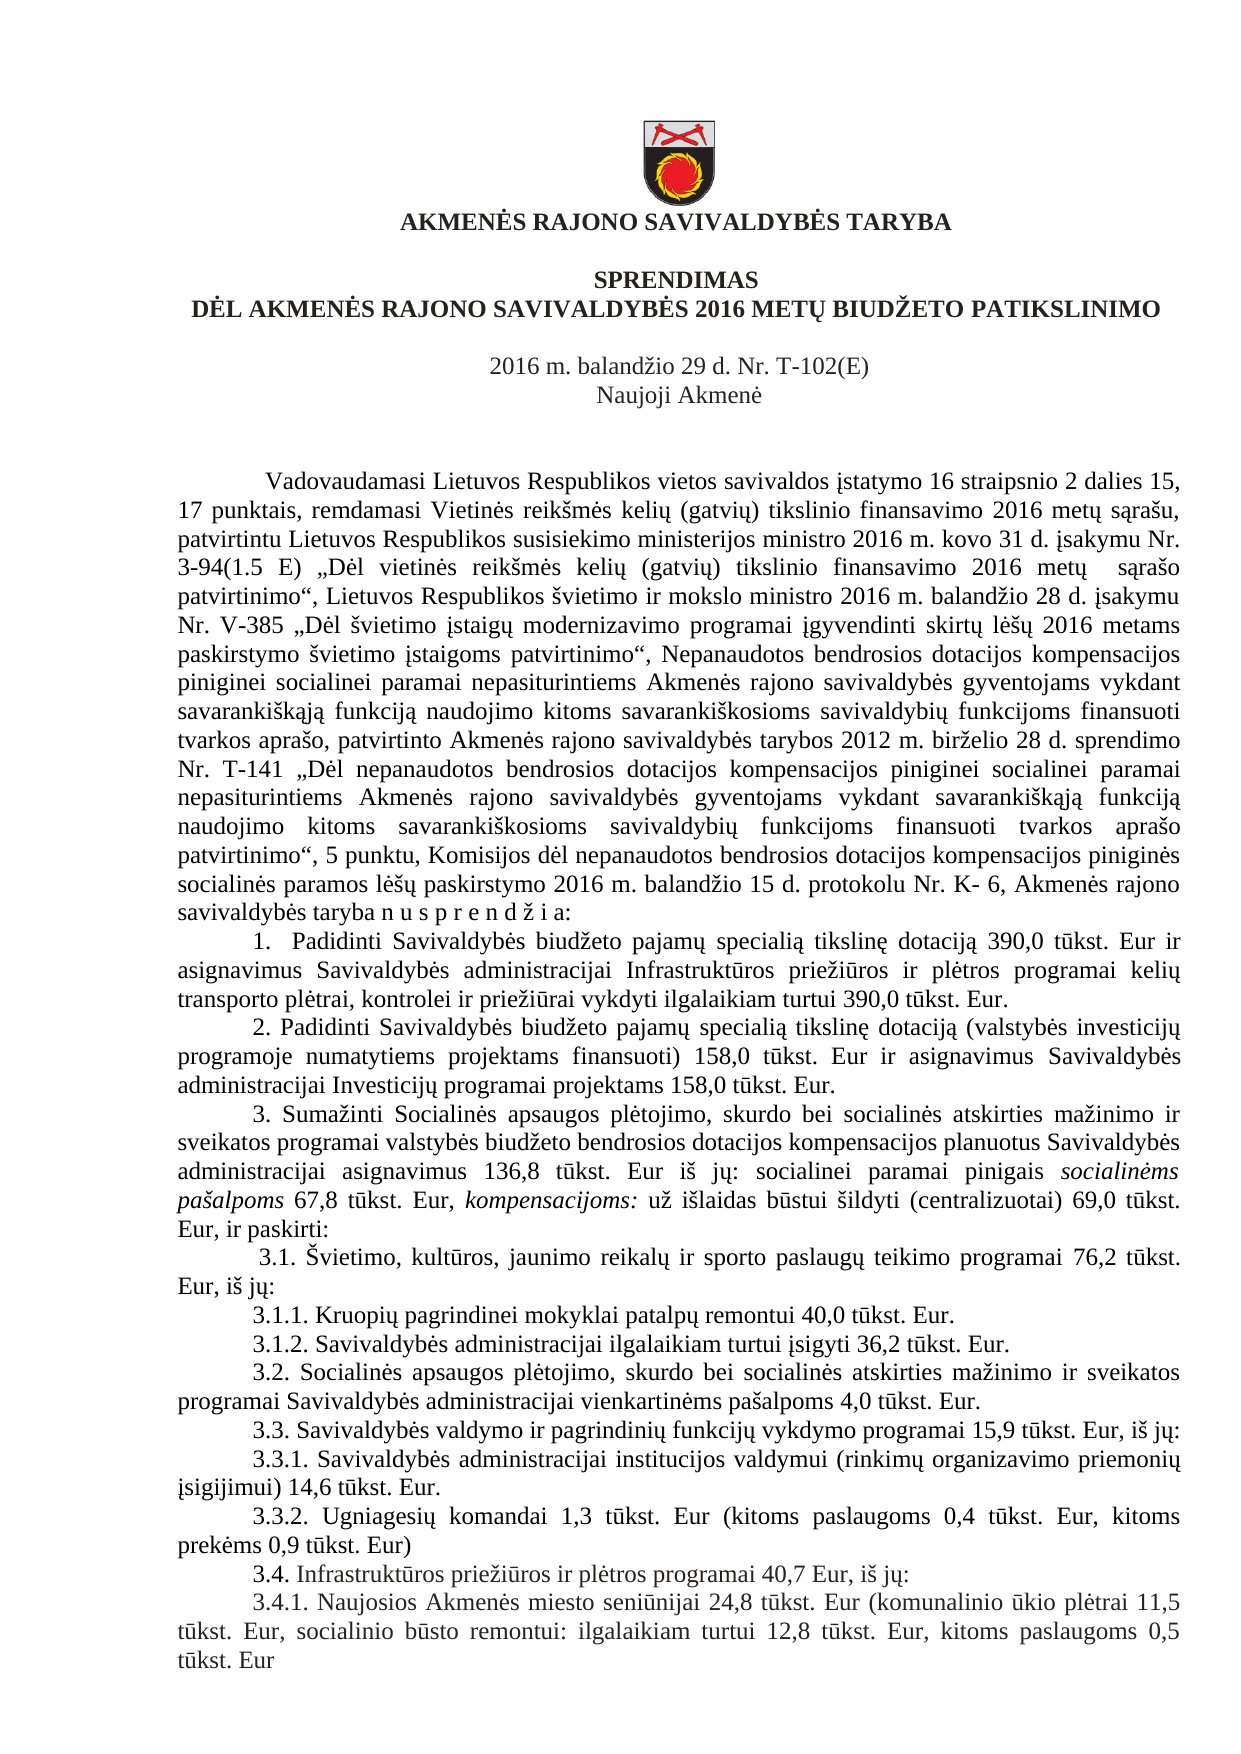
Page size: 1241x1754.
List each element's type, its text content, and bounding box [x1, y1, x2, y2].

text 3.4.1. Naujosios Akmenės miesto seniūnijai 24,8 tūkst. Eur (komunalinio ūkio plėtrai 11,5 tūkst. Eur, socialinio būsto remontui: ilgalaikiam turtui 12,8 tūkst. Eur, kitoms paslaugoms 0,5 tūkst. Eur [177, 1587, 1181, 1674]
subtitle Vadovaudamasi Lietuvos Respublikos vietos savivaldos įstatymo 16 straipsnio 2 dalies 15, 17 punktais, remdamasi Vietinės reikšmės kelių (gatvių) tikslinio finansavimo 2016 metų sąrašu, patvirtintu Lietuvos Respublikos susisiekimo ministerijos ministro 2016 m. kovo 31 d. įsakymu Nr. 3-94(1.5 E) „Dėl vietinės reikšmės kelių (gatvių) tikslinio finansavimo 2016 metų sąrašo patvirtinimo“, Lietuvos Respublikos švietimo ir mokslo ministro 2016 m. balandžio 28 d. įsakymu Nr. V-385 „Dėl švietimo įstaigų modernizavimo programai įgyvendinti skirtų lėšų 2016 metams paskirstymo švietimo įstaigoms patvirtinimo“, Nepanaudotos bendrosios dotacijos kompensacijos piniginei socialinei paramai nepasiturintiems Akmenės rajono savivaldybės gyventojams vykdant savarankiškąją funkciją naudojimo kitoms savarankiškosioms savivaldybių funkcijoms finansuoti tvarkos aprašo, patvirtinto Akmenės rajono savivaldybės tarybos 2012 m. birželio 28 d. sprendimo Nr. T-141 „Dėl nepanaudotos bendrosios dotacijos kompensacijos piniginei socialinei paramai nepasiturintiems Akmenės rajono savivaldybės gyventojams vykdant savarankiškąją funkciją naudojimo kitoms savarankiškosioms savivaldybių funkcijoms finansuoti tvarkos aprašo patvirtinimo“, 5 punktu, Komisijos dėl nepanaudotos bendrosios dotacijos kompensacijos piniginės socialinės paramos lėšų paskirstymo 2016 m. balandžio 15 d. protokolu Nr. K- 6, Akmenės rajono savivaldybės taryba n u s p r e n d ž i a: [177, 466, 1181, 926]
text 3.1.2. Savivaldybės administracijai ilgalaikiam turtui įsigyti 36,2 tūkst. Eur. [177, 1329, 1181, 1357]
text 3.3. Savivaldybės valdymo ir pagrindinių funkcijų vykdymo programai 15,9 tūkst. Eur, iš jų: [177, 1415, 1181, 1444]
text DĖL AKMENĖS RAJONO SAVIVALDYBĖS 2016 METŲ BIUDŽETO PATIKSLINIMO [177, 294, 1181, 322]
text 3.1. Švietimo, kultūros, jaunimo reikalų ir sporto paslaugų teikimo programai 76,2 tūkst. Eur, iš jų: [177, 1242, 1181, 1300]
text 2016 m. balandžio 29 d. Nr. T-102(E) [177, 351, 1181, 380]
text AKMENĖS RAJONO SAVIVALDYBĖS TARYBA [177, 207, 1181, 236]
text 3.2. Socialinės apsaugos plėtojimo, skurdo bei socialinės atskirties mažinimo ir sveikatos programai Savivaldybės administracijai vienkartinėms pašalpoms 4,0 tūkst. Eur. [177, 1357, 1181, 1415]
text SPRENDIMAS [177, 265, 1181, 294]
text 3.3.2. Ugniagesių komandai 1,3 tūkst. Eur (kitoms paslaugoms 0,4 tūkst. Eur, kitoms prekėms 0,9 tūkst. Eur) [177, 1501, 1181, 1559]
subtitle 1. Padidinti Savivaldybės biudžeto pajamų specialią tikslinę dotaciją 390,0 tūkst. Eur ir asignavimus Savivaldybės administracijai Infrastruktūros priežiūros ir plėtros programai kelių transporto plėtrai, kontrolei ir priežiūrai vykdyti ilgalaikiam turtui 390,0 tūkst. Eur. [177, 926, 1181, 1012]
subtitle 3. Sumažinti Socialinės apsaugos plėtojimo, skurdo bei socialinės atskirties mažinimo ir sveikatos programai valstybės biudžeto bendrosios dotacijos kompensacijos planuotus Savivaldybės administracijai asignavimus 136,8 tūkst. Eur iš jų: socialinei paramai pinigais socialinėms pašalpoms 67,8 tūkst. Eur, kompensacijoms: už išlaidas būstui šildyti (centralizuotai) 69,0 tūkst. Eur, ir paskirti: [177, 1099, 1181, 1242]
text 3.4. Infrastruktūros priežiūros ir plėtros programai 40,7 Eur, iš jų: [177, 1559, 1181, 1587]
text 3.3.1. Savivaldybės administracijai institucijos valdymui (rinkimų organizavimo priemonių įsigijimui) 14,6 tūkst. Eur. [177, 1444, 1181, 1501]
subtitle 2. Padidinti Savivaldybės biudžeto pajamų specialią tikslinę dotaciją (valstybės investicijų programoje numatytiems projektams finansuoti) 158,0 tūkst. Eur ir asignavimus Savivaldybės administracijai Investicijų programai projektams 158,0 tūkst. Eur. [177, 1012, 1181, 1099]
text 3.1.1. Kruopių pagrindinei mokyklai patalpų remontui 40,0 tūkst. Eur. [177, 1300, 1181, 1329]
text Naujoji Akmenė [177, 380, 1181, 409]
